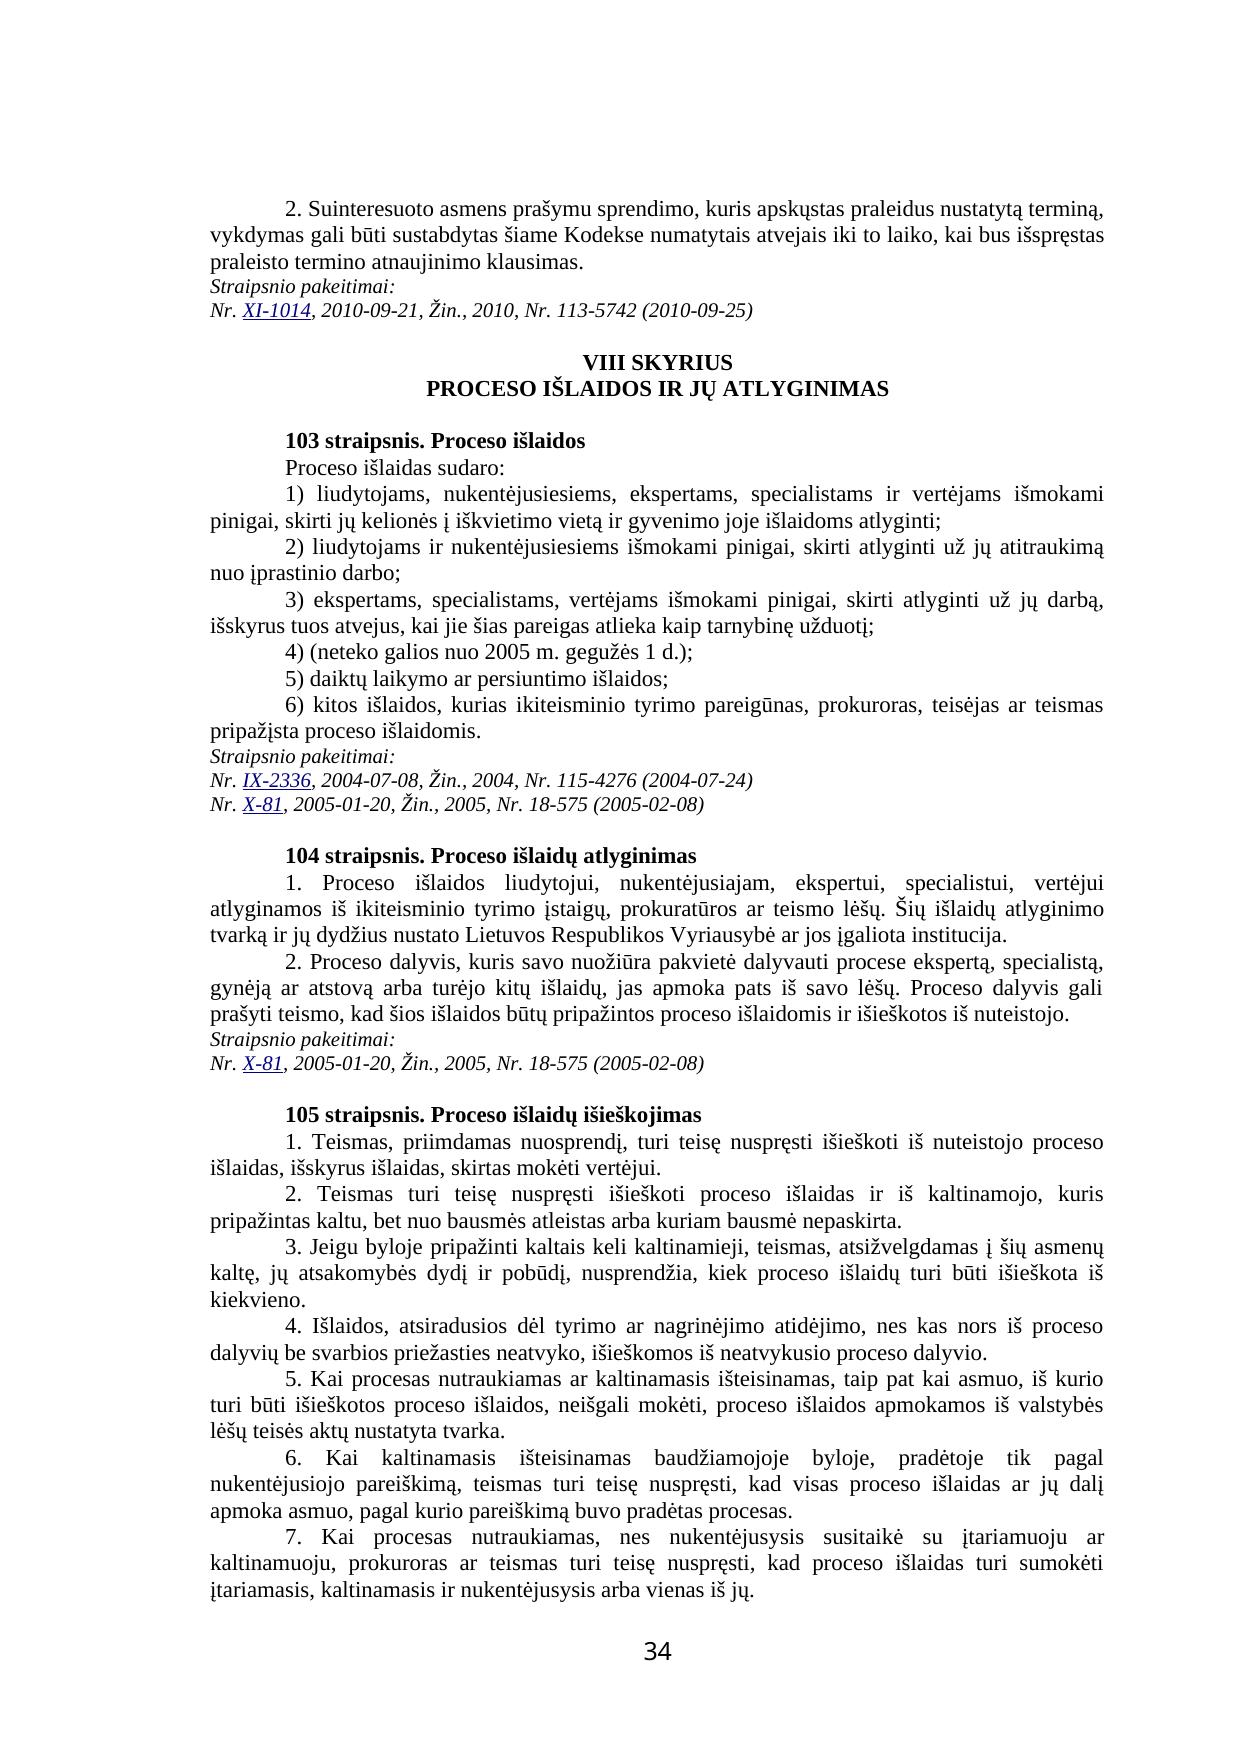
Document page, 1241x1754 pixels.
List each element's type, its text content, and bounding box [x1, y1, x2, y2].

text Nr. XI-1014, 2010-09-21, Žin., 2010, Nr. 113-5742 (2010-09-25) [210, 298, 1106, 322]
text 7. Kai procesas nutraukiamas, nes nukentėjusysis susitaikė su įtariamuoju ar kaltinamuoju, prokuroras ar teismas turi teisę nuspręsti, kad proceso išlaidas turi sumokėti įtariamasis, kaltinamasis ir nukentėjusysis arba vienas iš jų. [210, 1523, 1106, 1602]
text 6. Kai kaltinamasis išteisinamas baudžiamojoje byloje, pradėtoje tik pagal nukentėjusiojo pareiškimą, teismas turi teisę nuspręsti, kad visas proceso išlaidas ar jų dalį apmoka asmuo, pagal kurio pareiškimą buvo pradėtas procesas. [210, 1444, 1106, 1523]
text 105 straipsnis. Proceso išlaidų išieškojimas [210, 1101, 1106, 1128]
text 5. Kai procesas nutraukiamas ar kaltinamasis išteisinamas, taip pat kai asmuo, iš kurio turi būti išieškotos proceso išlaidos, neišgali mokėti, proceso išlaidos apmokamos iš valstybės lėšų teisės aktų nustatyta tvarka. [210, 1365, 1106, 1444]
text Straipsnio pakeitimai: [210, 744, 1106, 768]
text 1. Teismas, priimdamas nuosprendį, turi teisę nuspręsti išieškoti iš nuteistojo proceso išlaidas, išskyrus išlaidas, skirtas mokėti vertėjui. [210, 1128, 1106, 1180]
text 2. Teismas turi teisę nuspręsti išieškoti proceso išlaidas ir iš kaltinamojo, kuris pripažintas kaltu, bet nuo bausmės atleistas arba kuriam bausmė nepaskirta. [210, 1180, 1106, 1233]
text 2) liudytojams ir nukentėjusiesiems išmokami pinigai, skirti atlyginti už jų atitraukimą nuo įprastinio darbo; [210, 533, 1106, 586]
text 1) liudytojams, nukentėjusiesiems, ekspertams, specialistams ir vertėjams išmokami pinigai, skirti jų kelionės į iškvietimo vietą ir gyvenimo joje išlaidoms atlyginti; [210, 480, 1106, 533]
text 2. Suinteresuoto asmens prašymu sprendimo, kuris apskųstas praleidus nustatytą terminą, vykdymas gali būti sustabdytas šiame Kodekse numatytais atvejais iki to laiko, kai bus išspręstas praleisto termino atnaujinimo klausimas. [210, 195, 1106, 274]
text Proceso išlaidas sudaro: [210, 454, 1106, 480]
text Nr. IX-2336, 2004-07-08, Žin., 2004, Nr. 115-4276 (2004-07-24) [210, 768, 1106, 792]
text Proceso išlaidos ir jų atlyginimas [210, 375, 1106, 401]
text 4. Išlaidos, atsiradusios dėl tyrimo ar nagrinėjimo atidėjimo, nes kas nors iš proceso dalyvių be svarbios priežasties neatvyko, išieškomos iš neatvykusio proceso dalyvio. [210, 1312, 1106, 1365]
subtitle VIII skyrius [210, 348, 1106, 375]
text 103 straipsnis. Proceso išlaidos [210, 428, 1106, 454]
text 5) daiktų laikymo ar persiuntimo išlaidos; [210, 665, 1106, 691]
text Straipsnio pakeitimai: [210, 274, 1106, 298]
text 2. Proceso dalyvis, kuris savo nuožiūra pakvietė dalyvauti procese ekspertą, specialistą, gynėją ar atstovą arba turėjo kitų išlaidų, jas apmoka pats iš savo lėšų. Proceso dalyvis gali prašyti teismo, kad šios išlaidos būtų pripažintos proceso išlaidomis ir išieškotos iš nuteistojo. [210, 948, 1106, 1027]
text 3. Jeigu byloje pripažinti kaltais keli kaltinamieji, teismas, atsižvelgdamas į šių asmenų kaltę, jų atsakomybės dydį ir pobūdį, nusprendžia, kiek proceso išlaidų turi būti išieškota iš kiekvieno. [210, 1233, 1106, 1312]
text 104 straipsnis. Proceso išlaidų atlyginimas [210, 842, 1106, 869]
text Straipsnio pakeitimai: [210, 1027, 1106, 1051]
text 4) (neteko galios nuo 2005 m. gegužės 1 d.); [210, 638, 1106, 665]
text 6) kitos išlaidos, kurias ikiteisminio tyrimo pareigūnas, prokuroras, teisėjas ar teismas pripažįsta proceso išlaidomis. [210, 691, 1106, 744]
text Nr. X-81, 2005-01-20, Žin., 2005, Nr. 18-575 (2005-02-08) [210, 792, 1106, 816]
text 1. Proceso išlaidos liudytojui, nukentėjusiajam, ekspertui, specialistui, vertėjui atlyginamos iš ikiteisminio tyrimo įstaigų, prokuratūros ar teismo lėšų. Šių išlaidų atlyginimo tvarką ir jų dydžius nustato Lietuvos Respublikos Vyriausybė ar jos įgaliota institucija. [210, 869, 1106, 948]
text Nr. X-81, 2005-01-20, Žin., 2005, Nr. 18-575 (2005-02-08) [210, 1051, 1106, 1075]
text 3) ekspertams, specialistams, vertėjams išmokami pinigai, skirti atlyginti už jų darbą, išskyrus tuos atvejus, kai jie šias pareigas atlieka kaip tarnybinę užduotį; [210, 586, 1106, 638]
